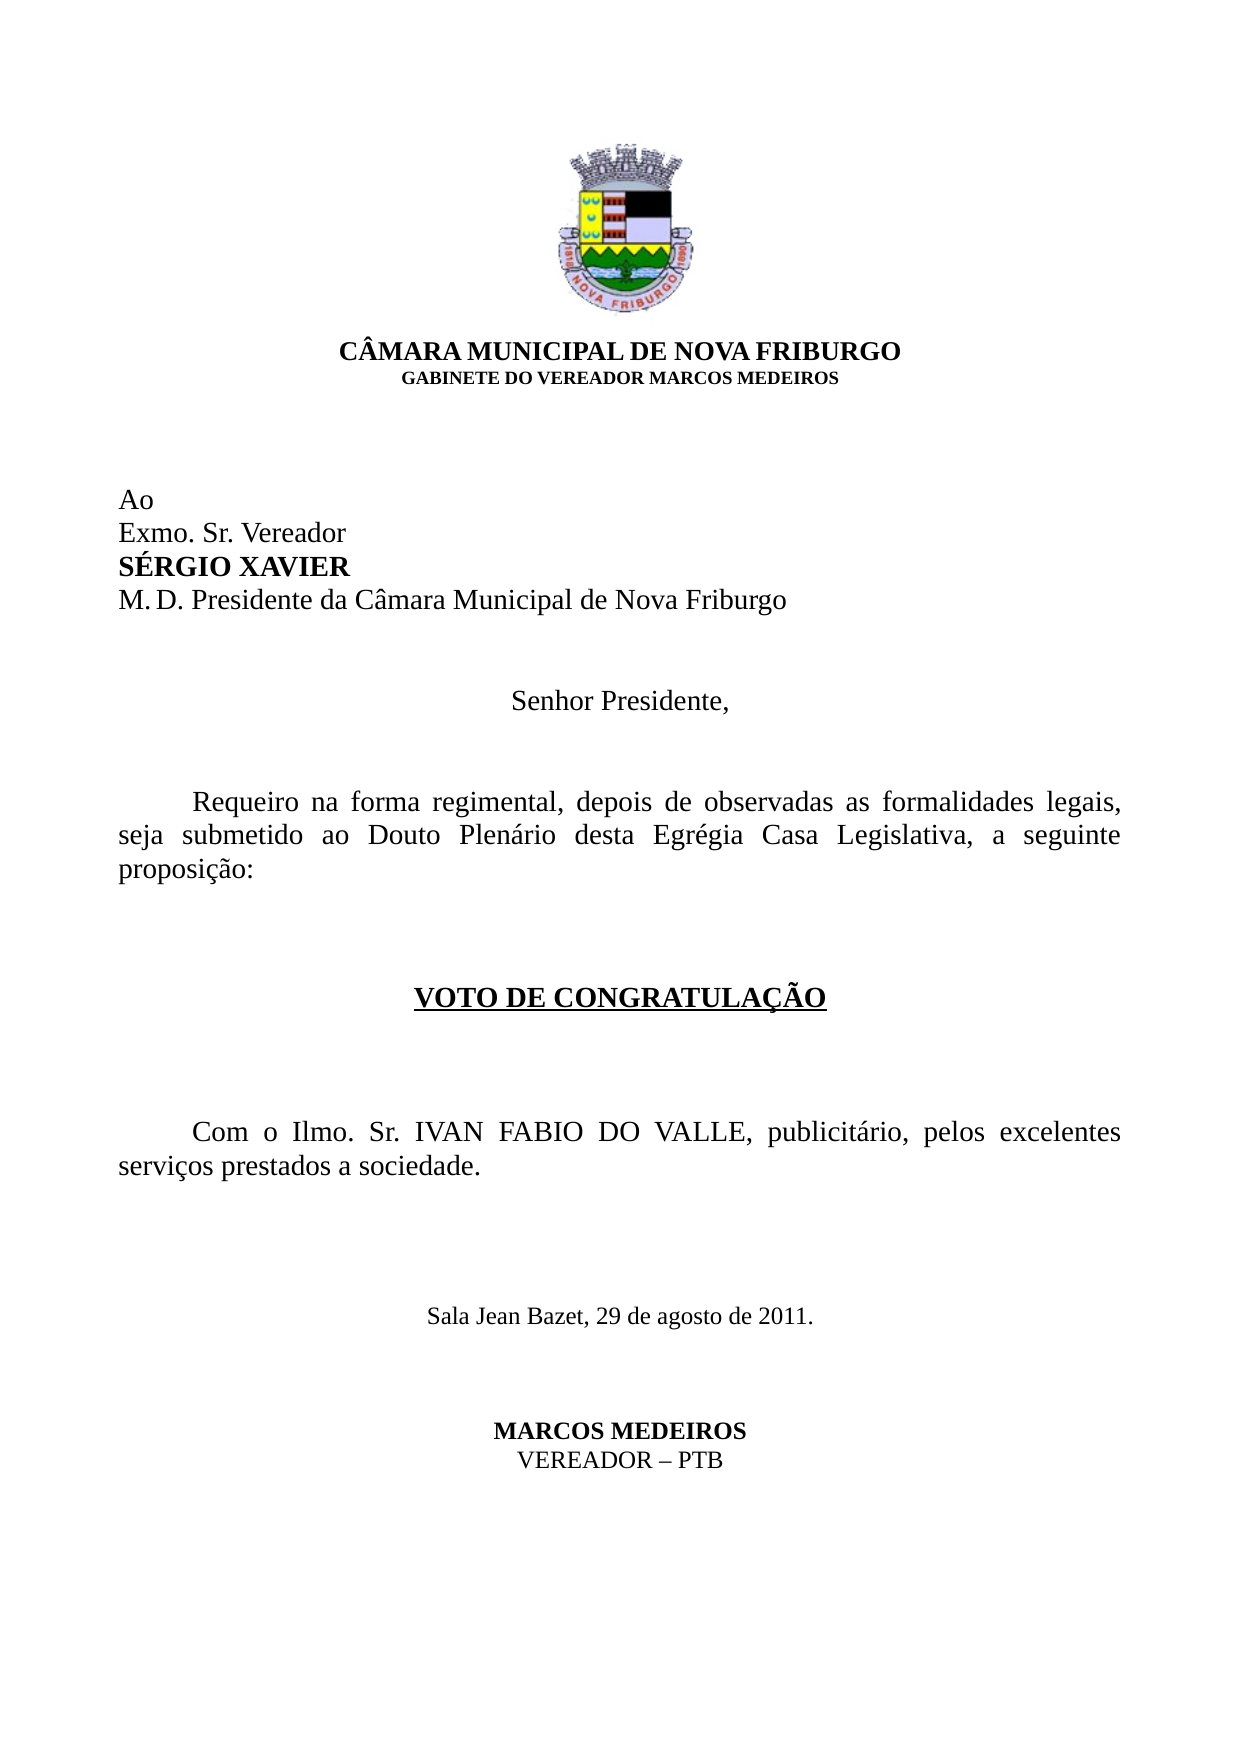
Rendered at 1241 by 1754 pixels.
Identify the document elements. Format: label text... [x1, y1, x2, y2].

picture [537, 127, 703, 327]
text Com o Ilmo. Sr. IVAN FABIO DO VALLE, publicitário, pelos excelentes serviços prestados a sociedade. [118, 1114, 1122, 1181]
text Requeiro na forma regimental, depois de observadas as formalidades legais, seja submetido ao Douto Plenário desta Egrégia Casa Legislativa, a seguinte proposição: [118, 784, 1122, 884]
text VOTO DE CONGRATULAÇÃO [118, 980, 1122, 1014]
text MARCOS MEDEIROS [118, 1416, 1122, 1445]
text SÉRGIO XAVIER [118, 549, 1122, 582]
text Ao [118, 482, 1122, 515]
text Sala Jean Bazet, 29 de agosto de 2011. [118, 1301, 1122, 1330]
text GABINETE DO VEREADOR MARCOS MEDEIROS [118, 367, 1122, 388]
list D. Presidente da Câmara Municipal de Nova Friburgo [118, 582, 1122, 616]
text Senhor Presidente, [118, 683, 1122, 717]
text VEREADOR – PTB [118, 1445, 1122, 1474]
text CÂMARA MUNICIPAL DE NOVA FRIBURGO [118, 335, 1122, 367]
text Exmo. Sr. Vereador [118, 515, 1122, 549]
